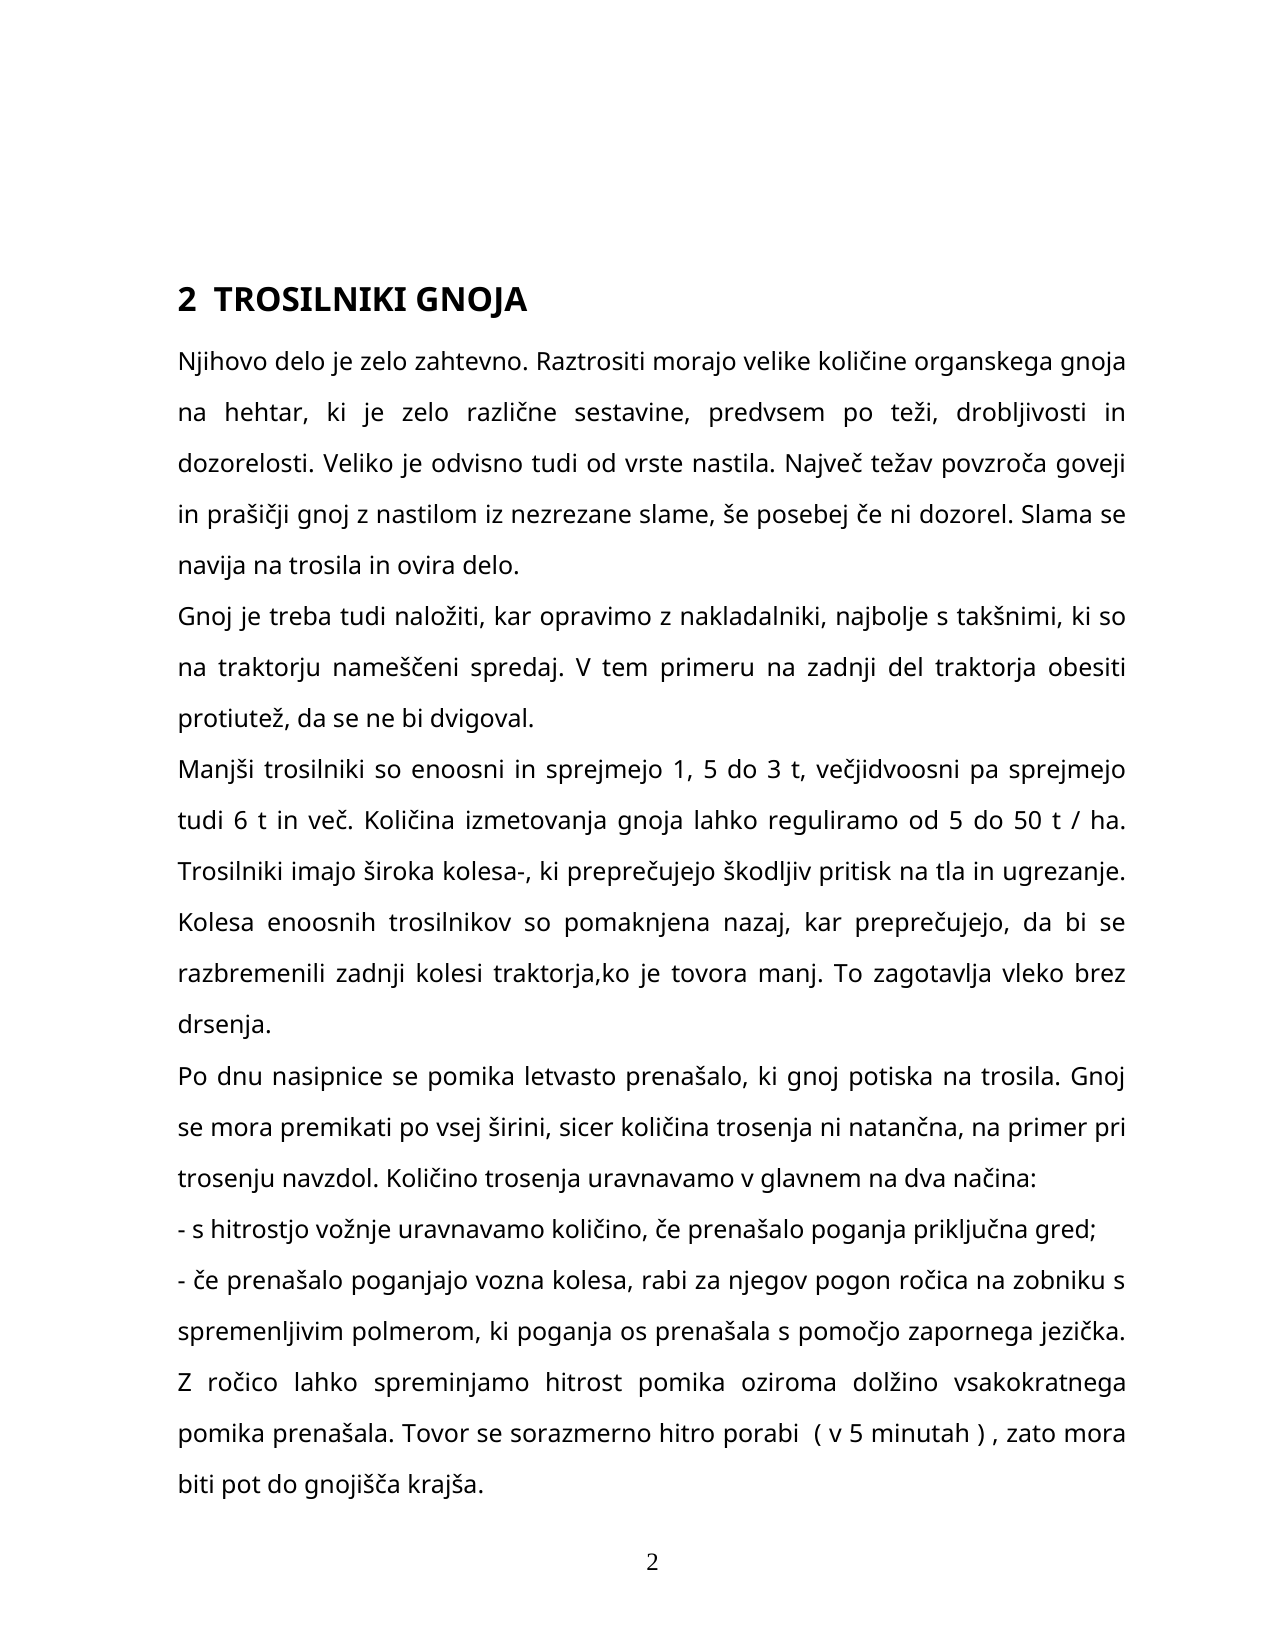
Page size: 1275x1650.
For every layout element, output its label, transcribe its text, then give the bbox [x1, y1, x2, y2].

text Manjši trosilniki so enoosni in sprejmejo 1, 5 do 3 t, večjidvoosni pa sprejmejo tudi 6 t in več. Količina izmetovanja gnoja lahko reguliramo od 5 do 50 t / ha. Trosilniki imajo široka kolesa-, ki preprečujejo škodljiv pritisk na tla in ugrezanje. Kolesa enoosnih trosilnikov so pomaknjena nazaj, kar preprečujejo, da bi se razbremenili zadnji kolesi traktorja,ko je tovora manj. To zagotavlja vleko brez drsenja. [177, 752, 1127, 1041]
text Gnoj je treba tudi naložiti, kar opravimo z nakladalniki, najbolje s takšnimi, ki so na traktorju nameščeni spredaj. V tem primeru na zadnji del traktorja obesiti protiutež, da se ne bi dvigoval. [177, 599, 1127, 735]
text - s hitrostjo vožnje uravnavamo količino, če prenašalo poganja priključna gred; [177, 1211, 1127, 1245]
text Njihovo delo je zelo zahtevno. Raztrositi morajo velike količine organskega gnoja na hehtar, ki je zelo različne sestavine, predvsem po teži, drobljivosti in dozorelosti. Veliko je odvisno tudi od vrste nastila. Največ težav povzroča goveji in prašičji gnoj z nastilom iz nezrezane slame, še posebej če ni dozorel. Slama se navija na trosila in ovira delo. [177, 343, 1127, 582]
text 2 TROSILNIKI GNOJA [177, 275, 1127, 321]
text Po dnu nasipnice se pomika letvasto prenašalo, ki gnoj potiska na trosila. Gnoj se mora premikati po vsej širini, sicer količina trosenja ni natančna, na primer pri trosenju navzdol. Količino trosenja uravnavamo v glavnem na dva načina: [177, 1058, 1127, 1194]
text - če prenašalo poganjajo vozna kolesa, rabi za njegov pogon ročica na zobniku s spremenljivim polmerom, ki poganja os prenašala s pomočjo zapornega jezička. Z ročico lahko spreminjamo hitrost pomika oziroma dolžino vsakokratnega pomika prenašala. Tovor se sorazmerno hitro porabi ( v 5 minutah ) , zato mora biti pot do gnojišča krajša. [177, 1262, 1127, 1501]
